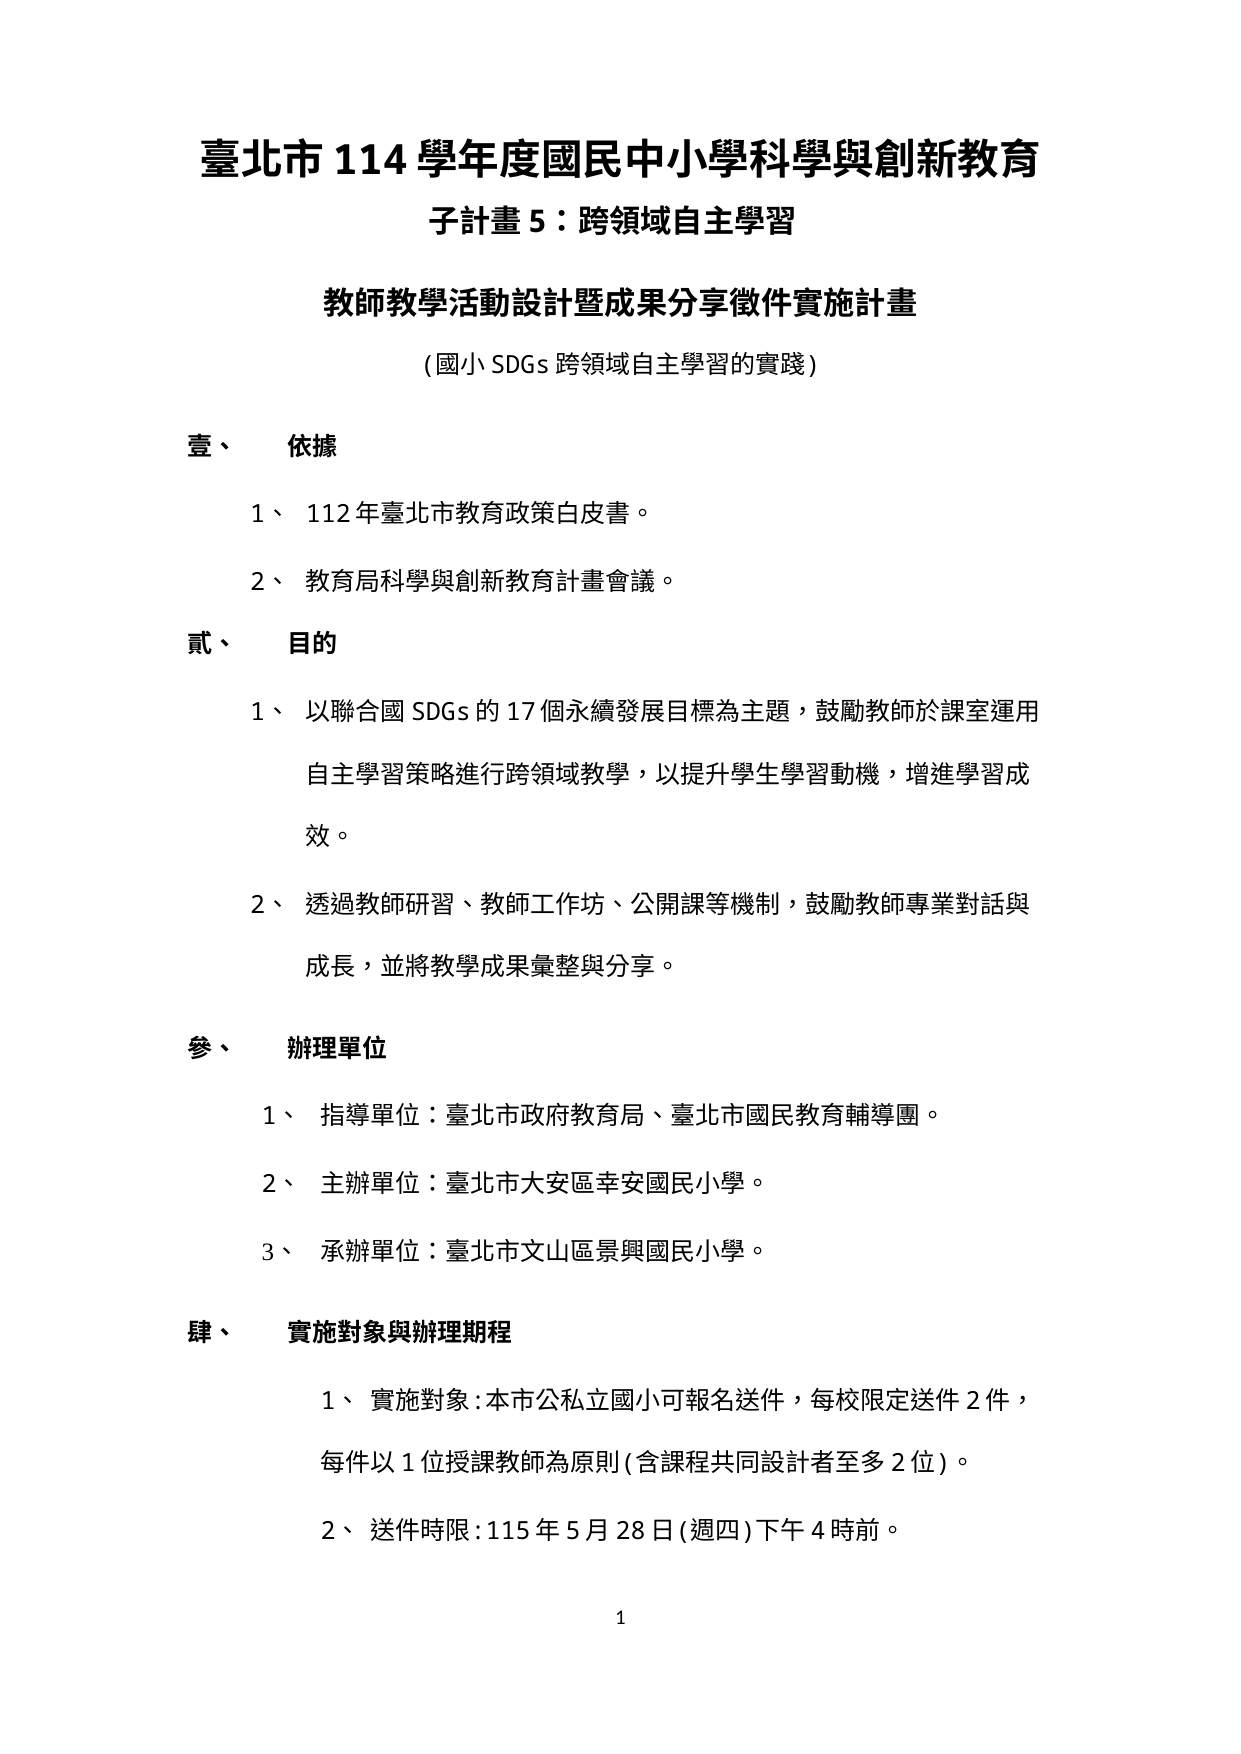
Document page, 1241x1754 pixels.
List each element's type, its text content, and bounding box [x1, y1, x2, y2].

list 實施對象與辦理期程 [187, 1289, 1044, 1351]
list 112年臺北市教育政策白皮書。 [250, 470, 1053, 533]
list 主辦單位：臺北市大安區幸安國民小學。 [261, 1140, 1053, 1202]
list 送件時限:115年5月28日(週四)下午4時前。 [320, 1487, 1053, 1549]
list 教育局科學與創新教育計畫會議。 [250, 538, 1053, 600]
text 教師教學活動設計暨成果分享徵件實施計畫 (國小SDGs跨領域自主學習的實踐) [187, 259, 1053, 384]
list 目的 [187, 600, 1044, 663]
list 依據 [187, 402, 1044, 465]
list 以聯合國SDGs的17個永續發展目標為主題，鼓勵教師於課室運用自主學習策略進行跨領域教學，以提升學生學習動機，增進學習成效。 [250, 668, 1053, 856]
text 臺北市114學年度國民中小學科學與創新教育 子計畫5：跨領域自主學習 [187, 115, 1053, 240]
list 透過教師研習、教師工作坊、公開課等機制，鼓勵教師專業對話與成長，並將教學成果彙整與分享。 [250, 861, 1053, 986]
list 指導單位：臺北市政府教育局、臺北市國民教育輔導團。 [261, 1072, 1053, 1135]
list 實施對象:本市公私立國小可報名送件，每校限定送件2件，每件以1位授課教師為原則(含課程共同設計者至多2位)。 [320, 1357, 1053, 1482]
list 辦理單位 [187, 1004, 1044, 1067]
list 承辦單位：臺北市文山區景興國民小學。 [261, 1208, 1098, 1270]
